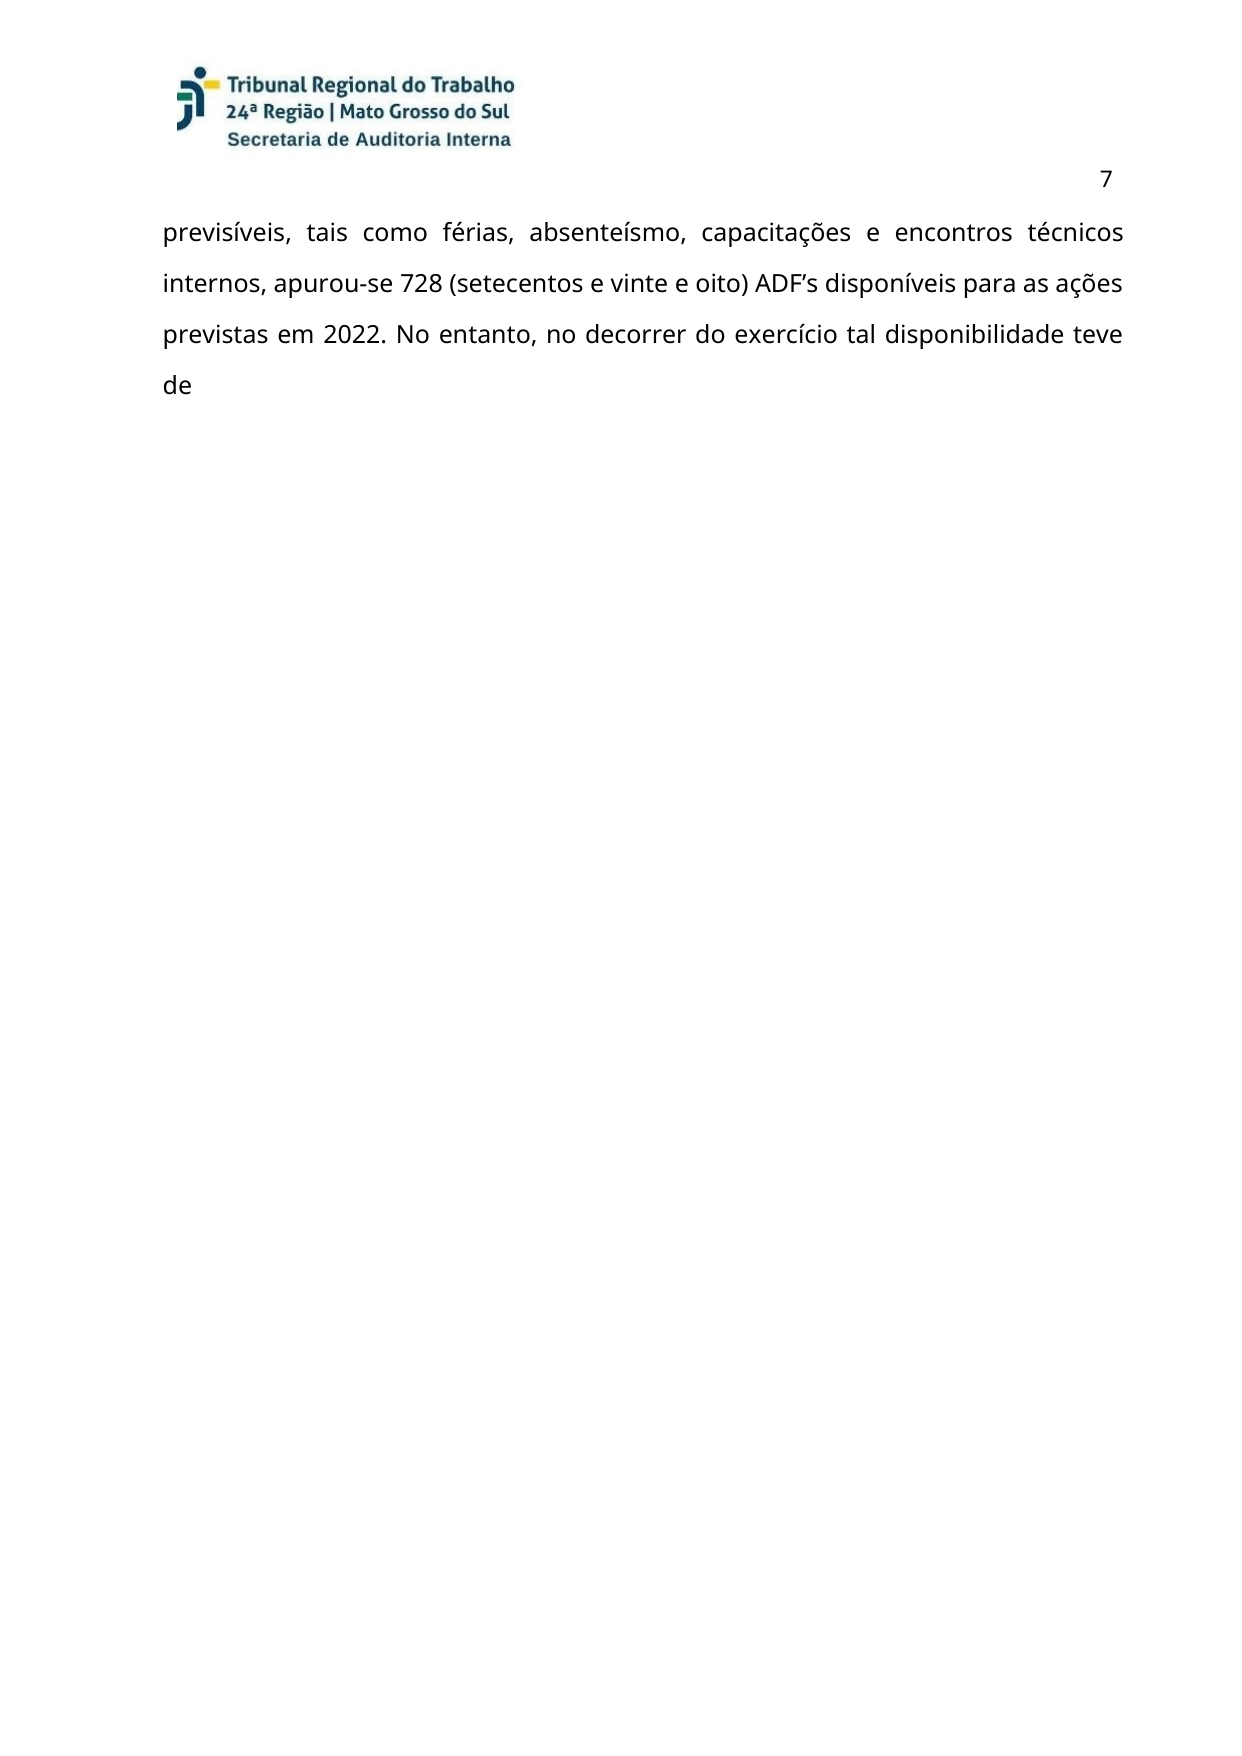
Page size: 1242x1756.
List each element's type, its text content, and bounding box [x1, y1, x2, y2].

list previsíveis, tais como férias, absenteísmo, capacitações e encontros técnicos internos, apurou-se 728 (setecentos e vinte e oito) ADF’s disponíveis para as ações previstas em 2022. No entanto, no decorrer do exercício tal disponibilidade teve de [162, 215, 1124, 402]
